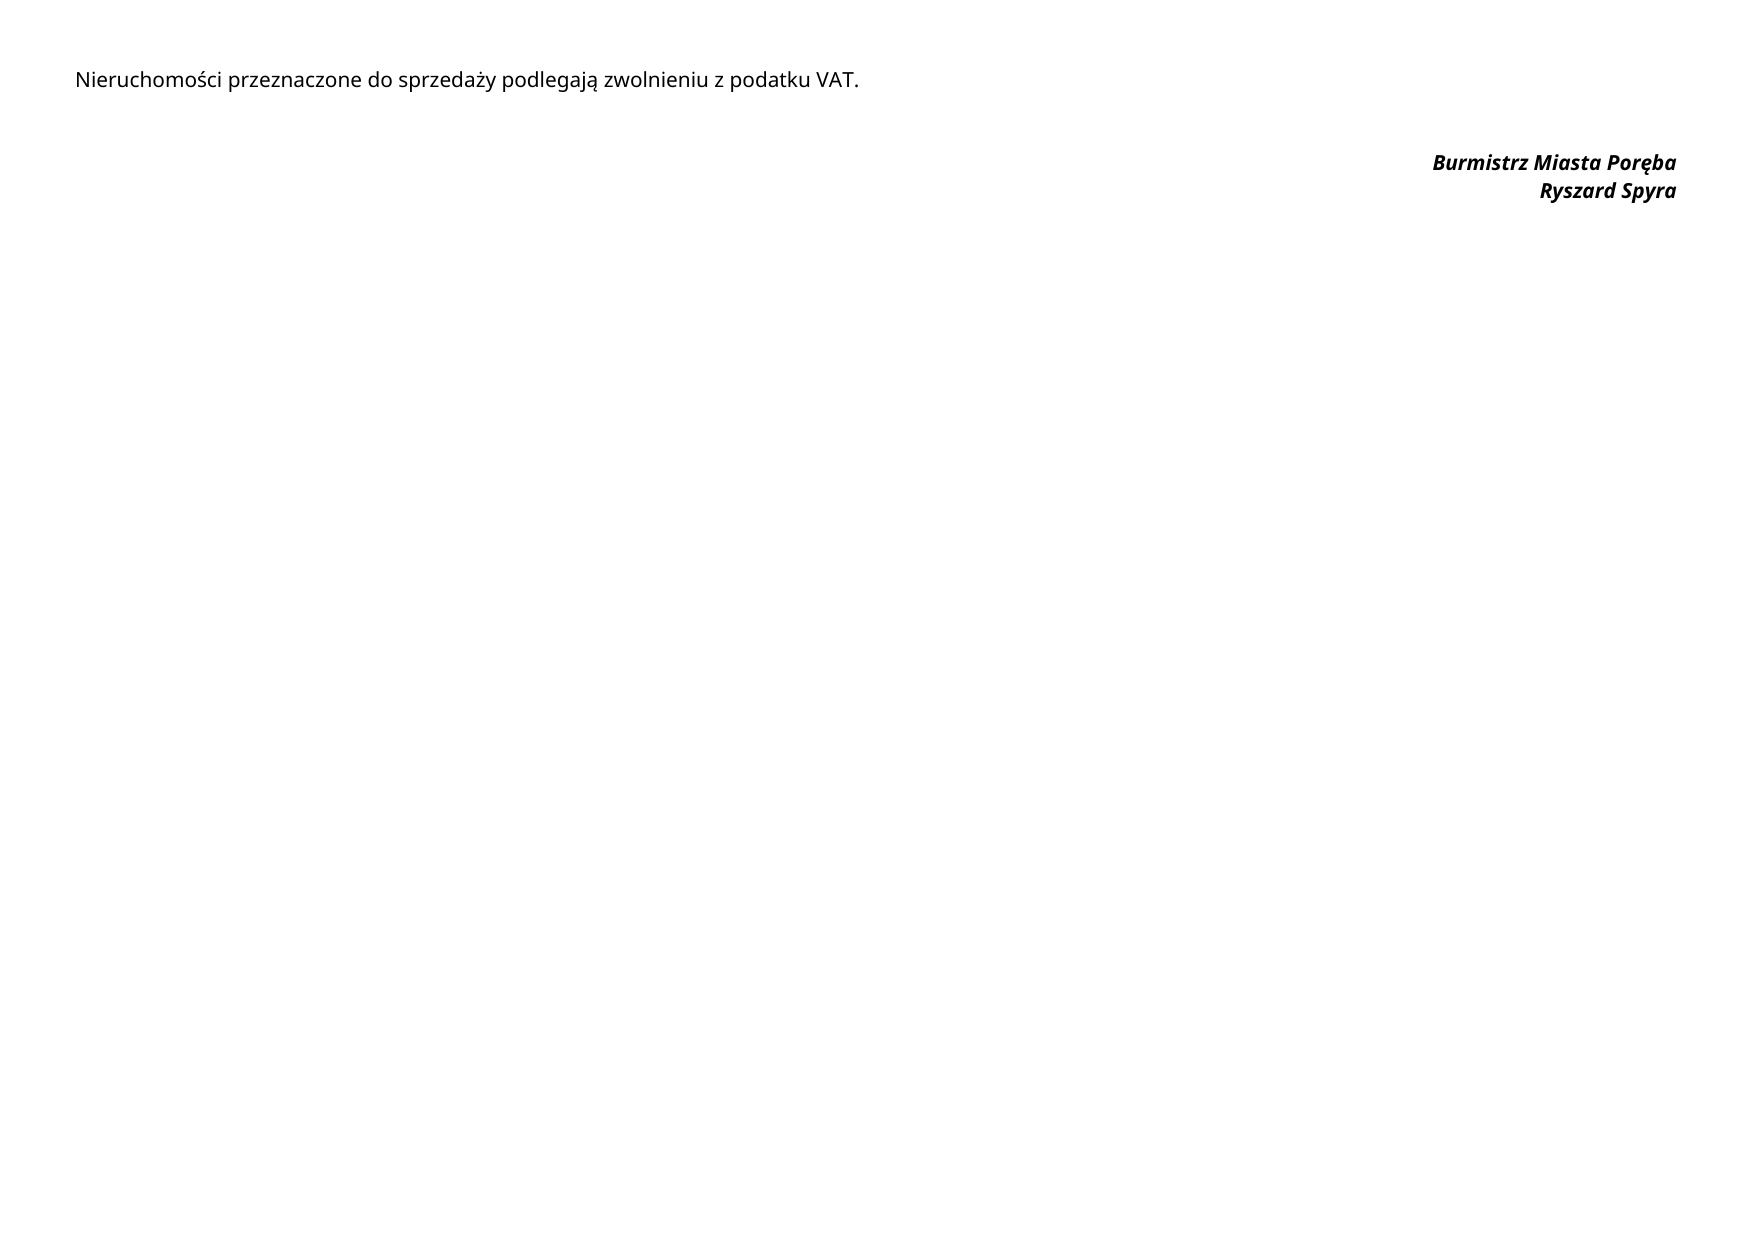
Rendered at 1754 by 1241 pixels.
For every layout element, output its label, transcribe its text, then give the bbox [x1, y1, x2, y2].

text Nieruchomości przeznaczone do sprzedaży podlegają zwolnieniu z podatku VAT. [75, 65, 1679, 93]
text Burmistrz Miasta Poręba Ryszard Spyra [45, 148, 1679, 204]
